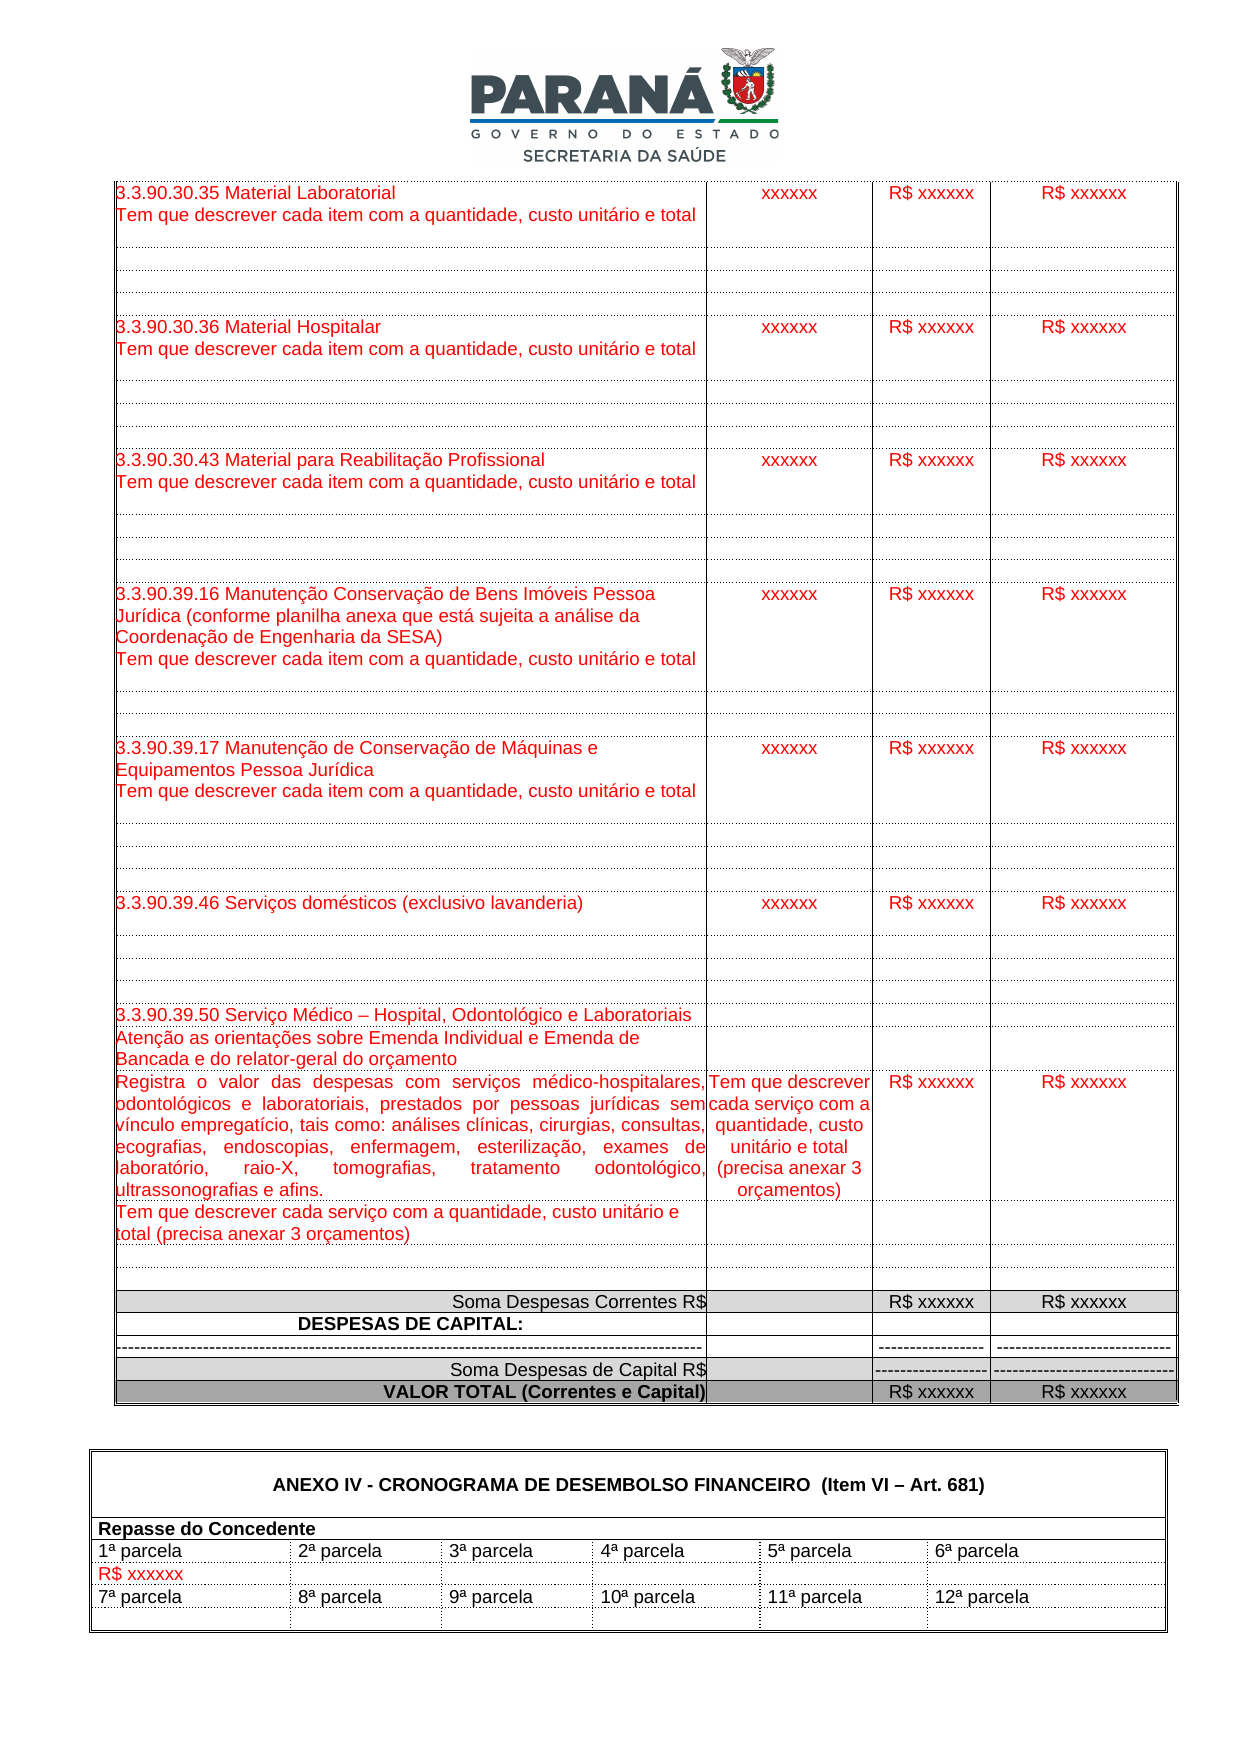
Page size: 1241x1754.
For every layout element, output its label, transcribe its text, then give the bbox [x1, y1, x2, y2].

table_cell [873, 270, 990, 292]
table_cell xxxxxx [707, 582, 872, 691]
table_cell [873, 868, 990, 891]
table_cell R$ xxxxxx [991, 1291, 1176, 1312]
table_cell [991, 247, 1176, 269]
table_cell R$ xxxxxx [991, 891, 1176, 935]
table_cell [117, 270, 706, 292]
table_cell 3.3.90.39.50 Serviço Médico – Hospital, Odontológico e Laboratoriais [117, 1003, 706, 1026]
table_cell [117, 958, 706, 980]
table_cell [991, 868, 1176, 891]
table_cell DESPESAS DE CAPITAL: [117, 1313, 706, 1335]
table_cell R$ xxxxxx [873, 1070, 990, 1200]
table_cell [92, 1607, 290, 1629]
table_cell 1ª parcela [92, 1540, 290, 1562]
table_cell ---------------------------- [991, 1336, 1176, 1357]
table_cell [873, 514, 990, 537]
table_cell 5ª parcela [760, 1540, 927, 1562]
table_cell [707, 247, 872, 269]
table_cell [991, 1244, 1176, 1267]
table_cell [707, 270, 872, 292]
table_cell 10ª parcela [593, 1584, 760, 1607]
table_cell [593, 1607, 760, 1629]
table_cell [707, 292, 872, 315]
table_cell ---------------------------------------------------------------------------------------------- [117, 1336, 706, 1357]
table_cell xxxxxx [707, 736, 872, 823]
table_cell [117, 935, 706, 958]
table_cell [707, 403, 872, 426]
table_cell [991, 270, 1176, 292]
table_cell [707, 1313, 872, 1335]
table_cell [873, 1026, 990, 1070]
table_cell [117, 691, 706, 713]
table_cell [991, 559, 1176, 582]
table_cell Registra o valor das despesas com serviços médico-hospitalares, odontológicos e laboratoriais, prestados por pessoas jurídicas sem vínculo empregatício, tais como: análises clínicas, cirurgias, consultas, ecografias, endoscopias, enfermagem, esterilização, exames de laboratório, raio-X, tomografias, tratamento odontológico, ultrassonografias e afins. [117, 1070, 706, 1200]
table_cell [707, 514, 872, 537]
table_cell [873, 691, 990, 713]
table_cell [707, 1291, 872, 1312]
table_cell [707, 1381, 872, 1402]
table_cell 3.3.90.30.43 Material para Reabilitação Profissional Tem que descrever cada item com a quantidade, custo unitário e total [117, 448, 706, 514]
table_cell R$ xxxxxx [873, 1381, 990, 1402]
table_cell xxxxxx [707, 448, 872, 514]
table_cell [707, 1200, 872, 1244]
table_cell [760, 1607, 927, 1629]
table_cell [927, 1607, 1165, 1629]
table_cell [290, 1562, 442, 1584]
table_cell R$ xxxxxx [873, 448, 990, 514]
table_cell [991, 846, 1176, 868]
table_cell 2ª parcela [290, 1540, 442, 1562]
table_cell [991, 426, 1176, 448]
table_cell [760, 1562, 927, 1584]
table_cell R$ xxxxxx [873, 1291, 990, 1312]
table_cell [117, 868, 706, 891]
table_cell Repasse do Concedente [92, 1518, 1165, 1539]
table_cell [117, 1244, 706, 1267]
table_cell R$ xxxxxx [873, 736, 990, 823]
table_cell R$ xxxxxx [873, 891, 990, 935]
table_cell ----------------- [873, 1336, 990, 1357]
table_cell [707, 426, 872, 448]
table_cell [593, 1562, 760, 1584]
table_cell [707, 1026, 872, 1070]
table_cell [707, 1358, 872, 1380]
table_cell [873, 1267, 990, 1289]
table_cell Soma Despesas de Capital R$ [117, 1358, 706, 1380]
table_cell [117, 713, 706, 736]
table_cell 3.3.90.30.35 Material Laboratorial Tem que descrever cada item com a quantidade, custo unitário e total [117, 181, 706, 247]
table_cell [873, 380, 990, 403]
table_cell [991, 380, 1176, 403]
table_cell R$ xxxxxx [991, 448, 1176, 514]
table_cell [873, 1244, 990, 1267]
table_cell [117, 980, 706, 1003]
table_cell [991, 514, 1176, 537]
table_cell R$ xxxxxx [991, 582, 1176, 691]
table_cell 3ª parcela [442, 1540, 593, 1562]
table_cell [117, 380, 706, 403]
table_cell 7ª parcela [92, 1584, 290, 1607]
table_cell [117, 247, 706, 269]
table_cell [707, 1244, 872, 1267]
table_cell [991, 403, 1176, 426]
table_cell [991, 935, 1176, 958]
table_cell 3.3.90.39.46 Serviços domésticos (exclusivo lavanderia) [117, 891, 706, 935]
table_cell 8ª parcela [290, 1584, 442, 1607]
table_cell xxxxxx [706, 181, 872, 247]
table_cell [707, 713, 872, 736]
table_cell ----------------------------- [991, 1358, 1176, 1380]
table_cell [873, 980, 990, 1003]
table_cell [117, 514, 706, 537]
table_cell [707, 980, 872, 1003]
table_cell [442, 1562, 593, 1584]
table_cell [442, 1607, 593, 1629]
table_cell [117, 846, 706, 868]
table_cell [117, 292, 706, 315]
table_cell [991, 537, 1176, 559]
table_cell [873, 426, 990, 448]
table_cell R$ xxxxxx [991, 315, 1176, 380]
table_cell [991, 958, 1176, 980]
table_cell R$ xxxxxx [873, 315, 990, 380]
table_cell [873, 958, 990, 980]
table_cell xxxxxx [707, 315, 872, 380]
table_cell [873, 935, 990, 958]
table_cell R$ xxxxxx [990, 181, 1176, 247]
table_cell 6ª parcela [927, 1540, 1165, 1562]
table_cell [873, 537, 990, 559]
table_cell [873, 1200, 990, 1244]
table_cell [117, 403, 706, 426]
table_cell R$ xxxxxx [872, 181, 990, 247]
table_cell [707, 1267, 872, 1289]
table_cell [707, 1003, 872, 1026]
table_cell [873, 247, 990, 269]
table_cell ------------------ [873, 1358, 990, 1380]
table_cell [117, 823, 706, 846]
table_cell R$ xxxxxx [991, 1381, 1178, 1402]
table_cell [117, 426, 706, 448]
table_cell [991, 980, 1176, 1003]
table_cell [873, 559, 990, 582]
table_cell R$ xxxxxx [873, 582, 990, 691]
table_cell [873, 1313, 990, 1335]
table_cell R$ xxxxxx [991, 1070, 1176, 1200]
table_cell [991, 691, 1176, 713]
picture [470, 48, 779, 166]
table_cell [991, 292, 1176, 315]
table_cell [117, 537, 706, 559]
table_cell [873, 823, 990, 846]
table_cell [117, 1267, 706, 1289]
table_cell 3.3.90.39.16 Manutenção Conservação de Bens Imóveis Pessoa Jurídica (conforme planilha anexa que está sujeita a análise da Coordenação de Engenharia da SESA) Tem que descrever cada item com a quantidade, custo unitário e total [117, 582, 706, 691]
table_cell [707, 958, 872, 980]
table_cell [991, 1313, 1176, 1335]
table_cell xxxxxx [707, 891, 872, 935]
table_cell [707, 846, 872, 868]
table_cell [991, 1200, 1176, 1244]
table_cell [991, 1267, 1176, 1289]
table_cell [290, 1607, 442, 1629]
table_cell Soma Despesas Correntes R$ [117, 1291, 706, 1312]
table_header ANEXO IV - CRONOGRAMA DE DESEMBOLSO FINANCEIRO (Item VI – Art. 681) [92, 1452, 1165, 1517]
table_cell [707, 537, 872, 559]
table_cell Tem que descrever cada serviço com a quantidade, custo unitário e total (precisa anexar 3 orçamentos) [707, 1070, 872, 1200]
table_cell [991, 823, 1176, 846]
table_cell 9ª parcela [442, 1584, 593, 1607]
table_cell [991, 713, 1176, 736]
table_cell 11ª parcela [760, 1584, 927, 1607]
table_cell [873, 713, 990, 736]
table_cell [873, 403, 990, 426]
table_cell [707, 691, 872, 713]
table_cell 12ª parcela [927, 1584, 1165, 1607]
table_cell [991, 1003, 1176, 1026]
table_cell [991, 1026, 1176, 1070]
table_cell VALOR TOTAL (Correntes e Capital) [117, 1381, 706, 1402]
table_cell [707, 1336, 872, 1357]
table_cell [707, 823, 872, 846]
table_cell 3.3.90.39.17 Manutenção de Conservação de Máquinas e Equipamentos Pessoa Jurídica Tem que descrever cada item com a quantidade, custo unitário e total [117, 736, 706, 823]
table_cell [873, 1003, 990, 1026]
table_cell [117, 559, 706, 582]
table_cell [707, 559, 872, 582]
table_cell R$ xxxxxx [991, 736, 1176, 823]
table_cell Atenção as orientações sobre Emenda Individual e Emenda de Bancada e do relator-geral do orçamento [117, 1026, 706, 1070]
table_cell [707, 935, 872, 958]
table_cell 3.3.90.30.36 Material Hospitalar Tem que descrever cada item com a quantidade, custo unitário e total [117, 315, 706, 380]
table_cell 4ª parcela [593, 1540, 760, 1562]
table_cell [927, 1562, 1165, 1584]
table_cell Tem que descrever cada serviço com a quantidade, custo unitário e total (precisa anexar 3 orçamentos) [117, 1200, 706, 1244]
table_cell R$ xxxxxx [92, 1562, 290, 1584]
table_cell [707, 380, 872, 403]
table_cell [707, 868, 872, 891]
table_cell [873, 292, 990, 315]
table_cell [873, 846, 990, 868]
